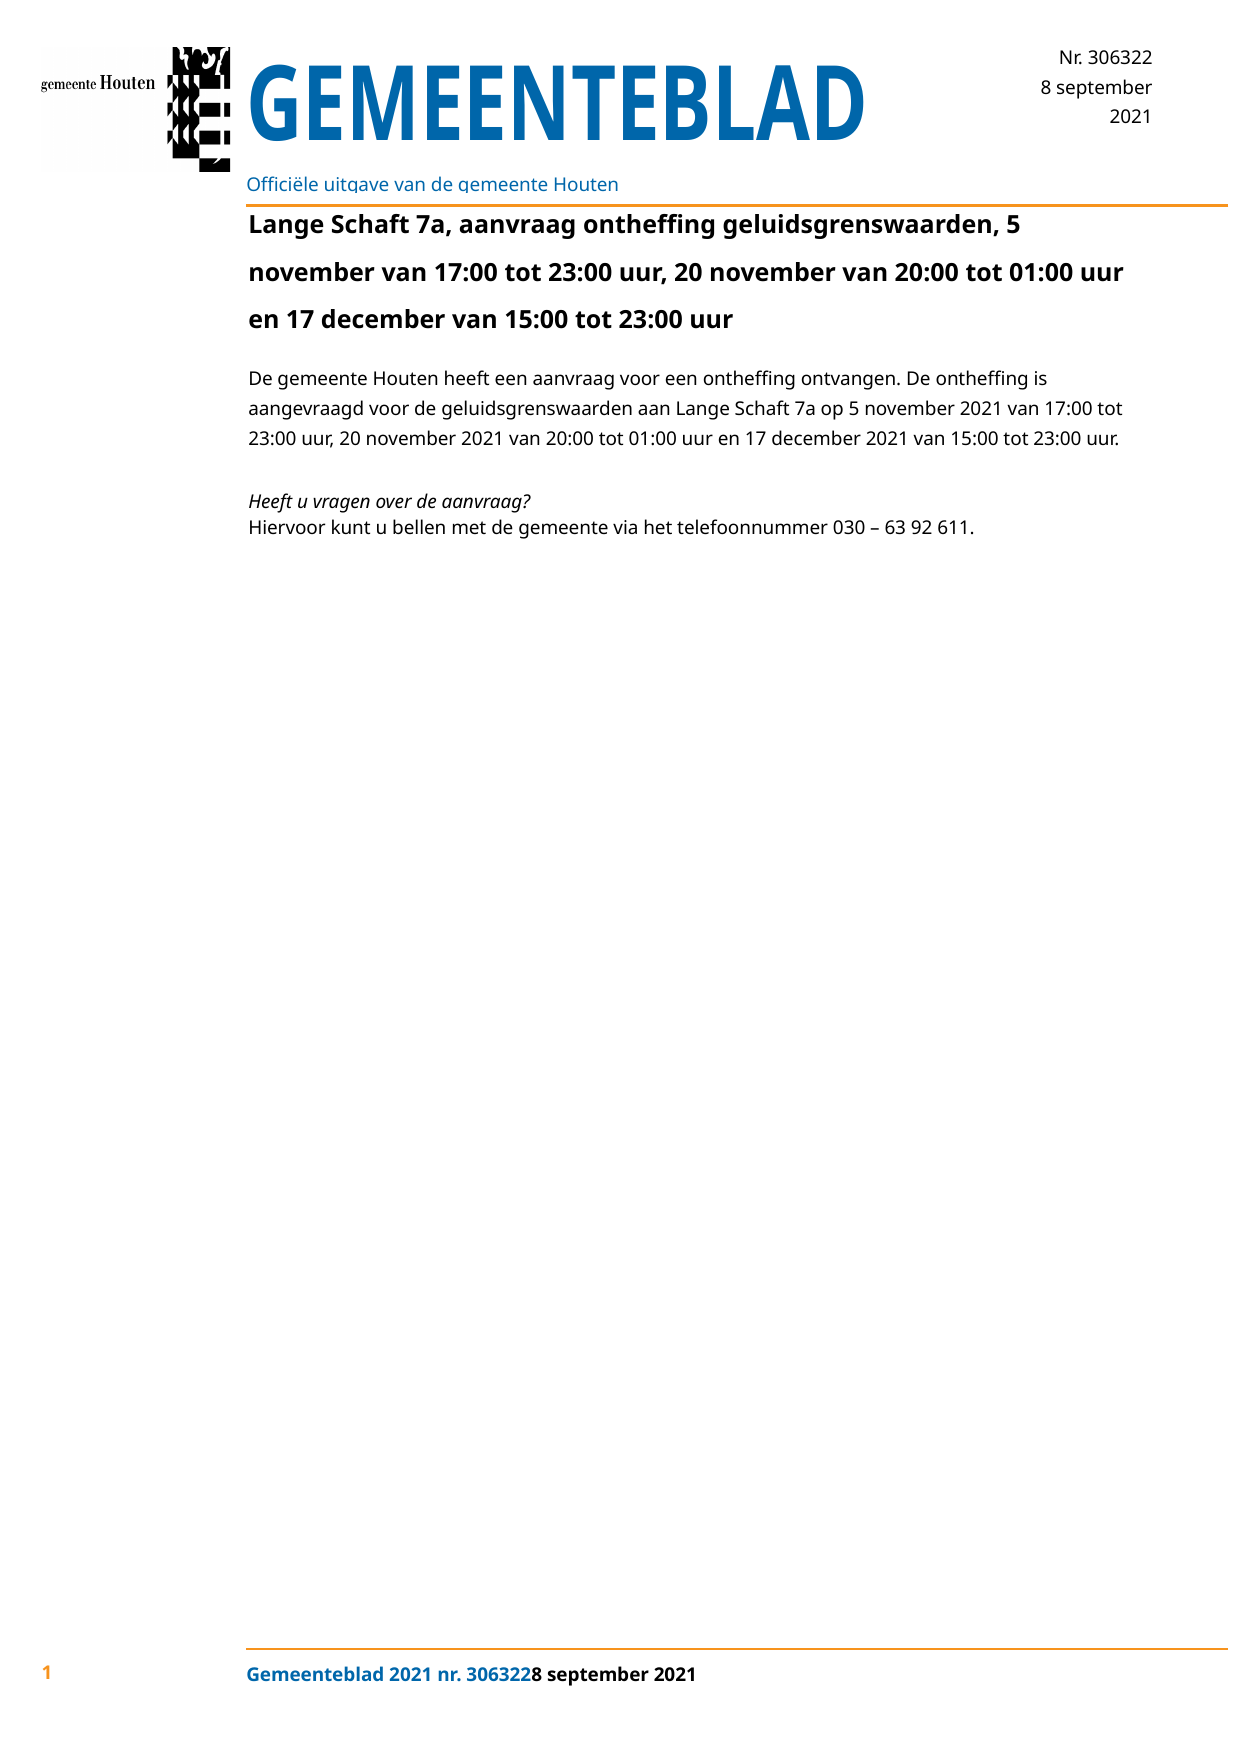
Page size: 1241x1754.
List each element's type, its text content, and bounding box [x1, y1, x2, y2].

text Heeft u vragen over de aanvraag? [248, 489, 1152, 514]
text De gemeente Houten heeft een aanvraag voor een ontheffing ontvangen. De ontheffing is aangevraagd voor de geluidsgrenswaarden aan Lange Schaft 7a op 5 november 2021 van 17:00 tot 23:00 uur, 20 november 2021 van 20:00 tot 01:00 uur en 17 december 2021 van 15:00 tot 23:00 uur. [248, 366, 1152, 450]
picture [41, 47, 231, 172]
text Lange Schaft 7a, aanvraag ontheffing geluidsgrenswaarden, 5 november van 17:00 tot 23:00 uur, 20 november van 20:00 tot 01:00 uur en 17 december van 15:00 tot 23:00 uur [248, 207, 1152, 336]
text Hiervoor kunt u bellen met de gemeente via het telefoonnummer 030 – 63 92 611. [248, 514, 1152, 540]
